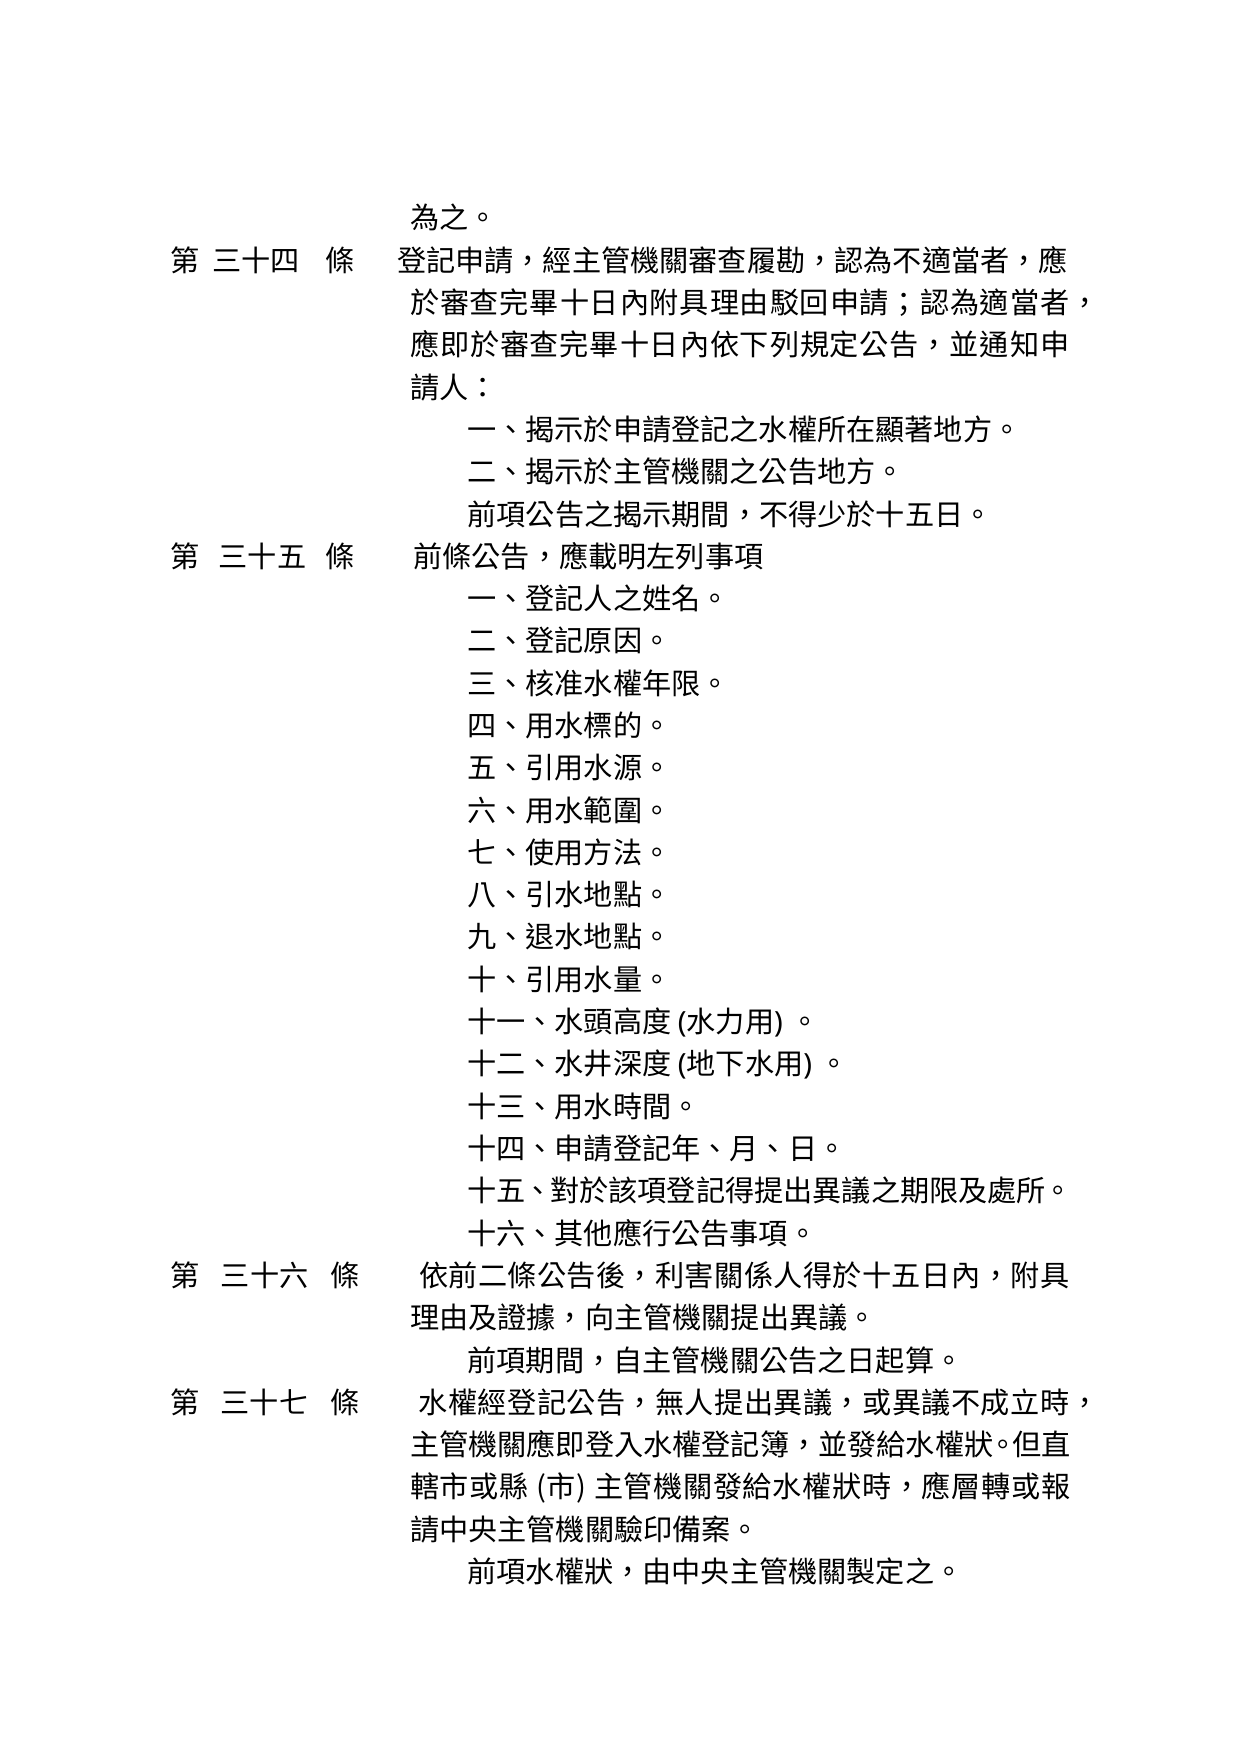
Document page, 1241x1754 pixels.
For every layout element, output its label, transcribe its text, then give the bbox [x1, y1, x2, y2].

text 一、揭示於申請登記之水權所在顯著地方。 [467, 406, 1070, 449]
text 十一、水頭高度 (水力用) 。 [467, 998, 1070, 1041]
text 十五、對於該項登記得提出異議之期限及處所。 [467, 1168, 1070, 1210]
text 二、揭示於主管機關之公告地方。 [467, 449, 1070, 491]
text 第 三十七 條 水權經登記公告，無人提出異議，或異議不成立時，主管機關應即登入水權登記簿，並發給水權狀。但直轄市或縣 (市) 主管機關發給水權狀時，應層轉或報請中央主管機關驗印備案。 [170, 1379, 1070, 1548]
text 十、引用水量。 [467, 956, 1070, 998]
text 一、登記人之姓名。 [467, 576, 1070, 618]
text 為之。 [170, 195, 1070, 237]
text 十六、其他應行公告事項。 [467, 1210, 1070, 1252]
text 十四、申請登記年、月、日。 [467, 1126, 1070, 1168]
text 五、引用水源。 [467, 745, 1070, 787]
text 十二、水井深度 (地下水用) 。 [467, 1041, 1070, 1083]
text 第 三十四 條 登記申請，經主管機關審查履勘，認為不適當者，應於審查完畢十日內附具理由駁回申請；認為適當者，應即於審查完畢十日內依下列規定公告，並通知申請人： [170, 237, 1070, 406]
text 三、核准水權年限。 [467, 660, 1070, 702]
text 四、用水標的。 [467, 702, 1070, 745]
text 七、使用方法。 [467, 829, 1070, 872]
text 二、登記原因。 [467, 618, 1070, 660]
text 十三、用水時間。 [467, 1083, 1070, 1126]
text 前項公告之揭示期間，不得少於十五日。 [412, 491, 1070, 533]
text 九、退水地點。 [467, 914, 1070, 956]
text 八、引水地點。 [467, 872, 1070, 914]
text 第 三十五 條 前條公告，應載明左列事項 [170, 533, 1070, 576]
text 第 三十六 條 依前二條公告後，利害關係人得於十五日內，附具理由及證據，向主管機關提出異議。 [170, 1252, 1070, 1337]
text 六、用水範圍。 [467, 787, 1070, 829]
text 前項水權狀，由中央主管機關製定之。 [412, 1548, 1070, 1591]
text 前項期間，自主管機關公告之日起算。 [412, 1337, 1070, 1379]
